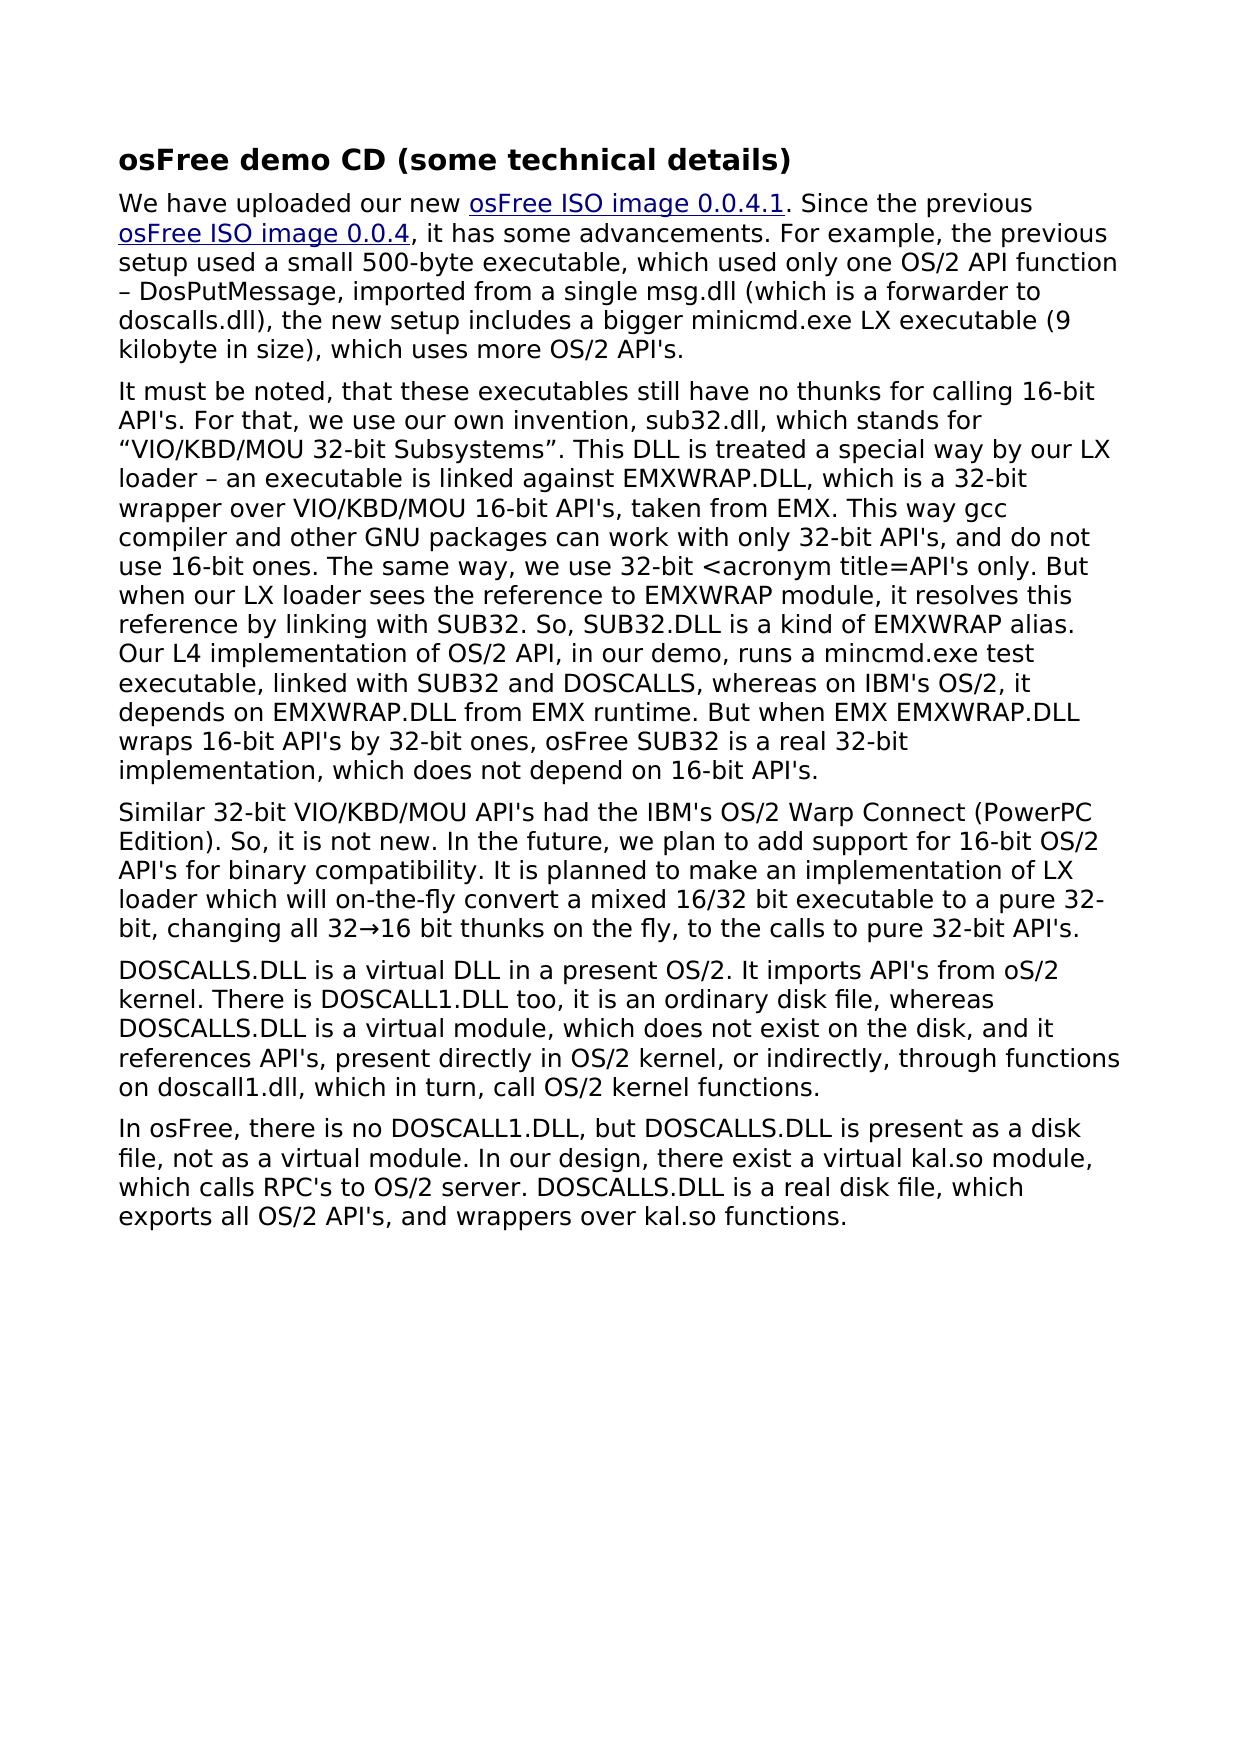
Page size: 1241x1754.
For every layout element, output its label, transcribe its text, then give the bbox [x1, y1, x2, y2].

text We have uploaded our new osFree ISO image 0.0.4.1. Since the previous osFree ISO image 0.0.4, it has some advancements. For example, the previous setup used a small 500-byte executable, which used only one OS/2 API function – DosPutMessage, imported from a single msg.dll (which is a forwarder to doscalls.dll), the new setup includes a bigger minicmd.exe LX executable (9 kilobyte in size), which uses more OS/2 API's. [118, 189, 1122, 364]
subtitle osFree demo CD (some technical details) [118, 143, 1122, 177]
text Similar 32-bit VIO/KBD/MOU API's had the IBM's OS/2 Warp Connect (PowerPC Edition). So, it is not new. In the future, we plan to add support for 16-bit OS/2 API's for binary compatibility. It is planned to make an implementation of LX loader which will on-the-fly convert a mixed 16/32 bit executable to a pure 32-bit, changing all 32→16 bit thunks on the fly, to the calls to pure 32-bit API's. [118, 798, 1122, 944]
text In osFree, there is no DOSCALL1.DLL, but DOSCALLS.DLL is present as a disk file, not as a virtual module. In our design, there exist a virtual kal.so module, which calls RPC's to OS/2 server. DOSCALLS.DLL is a real disk file, which exports all OS/2 API's, and wrappers over kal.so functions. [118, 1114, 1122, 1231]
text DOSCALLS.DLL is a virtual DLL in a present OS/2. It imports API's from oS/2 kernel. There is DOSCALL1.DLL too, it is an ordinary disk file, whereas DOSCALLS.DLL is a virtual module, which does not exist on the disk, and it references API's, present directly in OS/2 kernel, or indirectly, through functions on doscall1.dll, which in turn, call OS/2 kernel functions. [118, 956, 1122, 1102]
text It must be noted, that these executables still have no thunks for calling 16-bit API's. For that, we use our own invention, sub32.dll, which stands for “VIO/KBD/MOU 32-bit Subsystems”. This DLL is treated a special way by our LX loader – an executable is linked against EMXWRAP.DLL, which is a 32-bit wrapper over VIO/KBD/MOU 16-bit API's, taken from EMX. This way gcc compiler and other GNU packages can work with only 32-bit API's, and do not use 16-bit ones. The same way, we use 32-bit <acronym title=API's only. But when our LX loader sees the reference to EMXWRAP module, it resolves this reference by linking with SUB32. So, SUB32.DLL is a kind of EMXWRAP alias. Our L4 implementation of OS/2 API, in our demo, runs a mincmd.exe test executable, linked with SUB32 and DOSCALLS, whereas on IBM's OS/2, it depends on EMXWRAP.DLL from EMX runtime. But when EMX EMXWRAP.DLL wraps 16-bit API's by 32-bit ones, osFree SUB32 is a real 32-bit implementation, which does not depend on 16-bit API's. [118, 377, 1122, 785]
